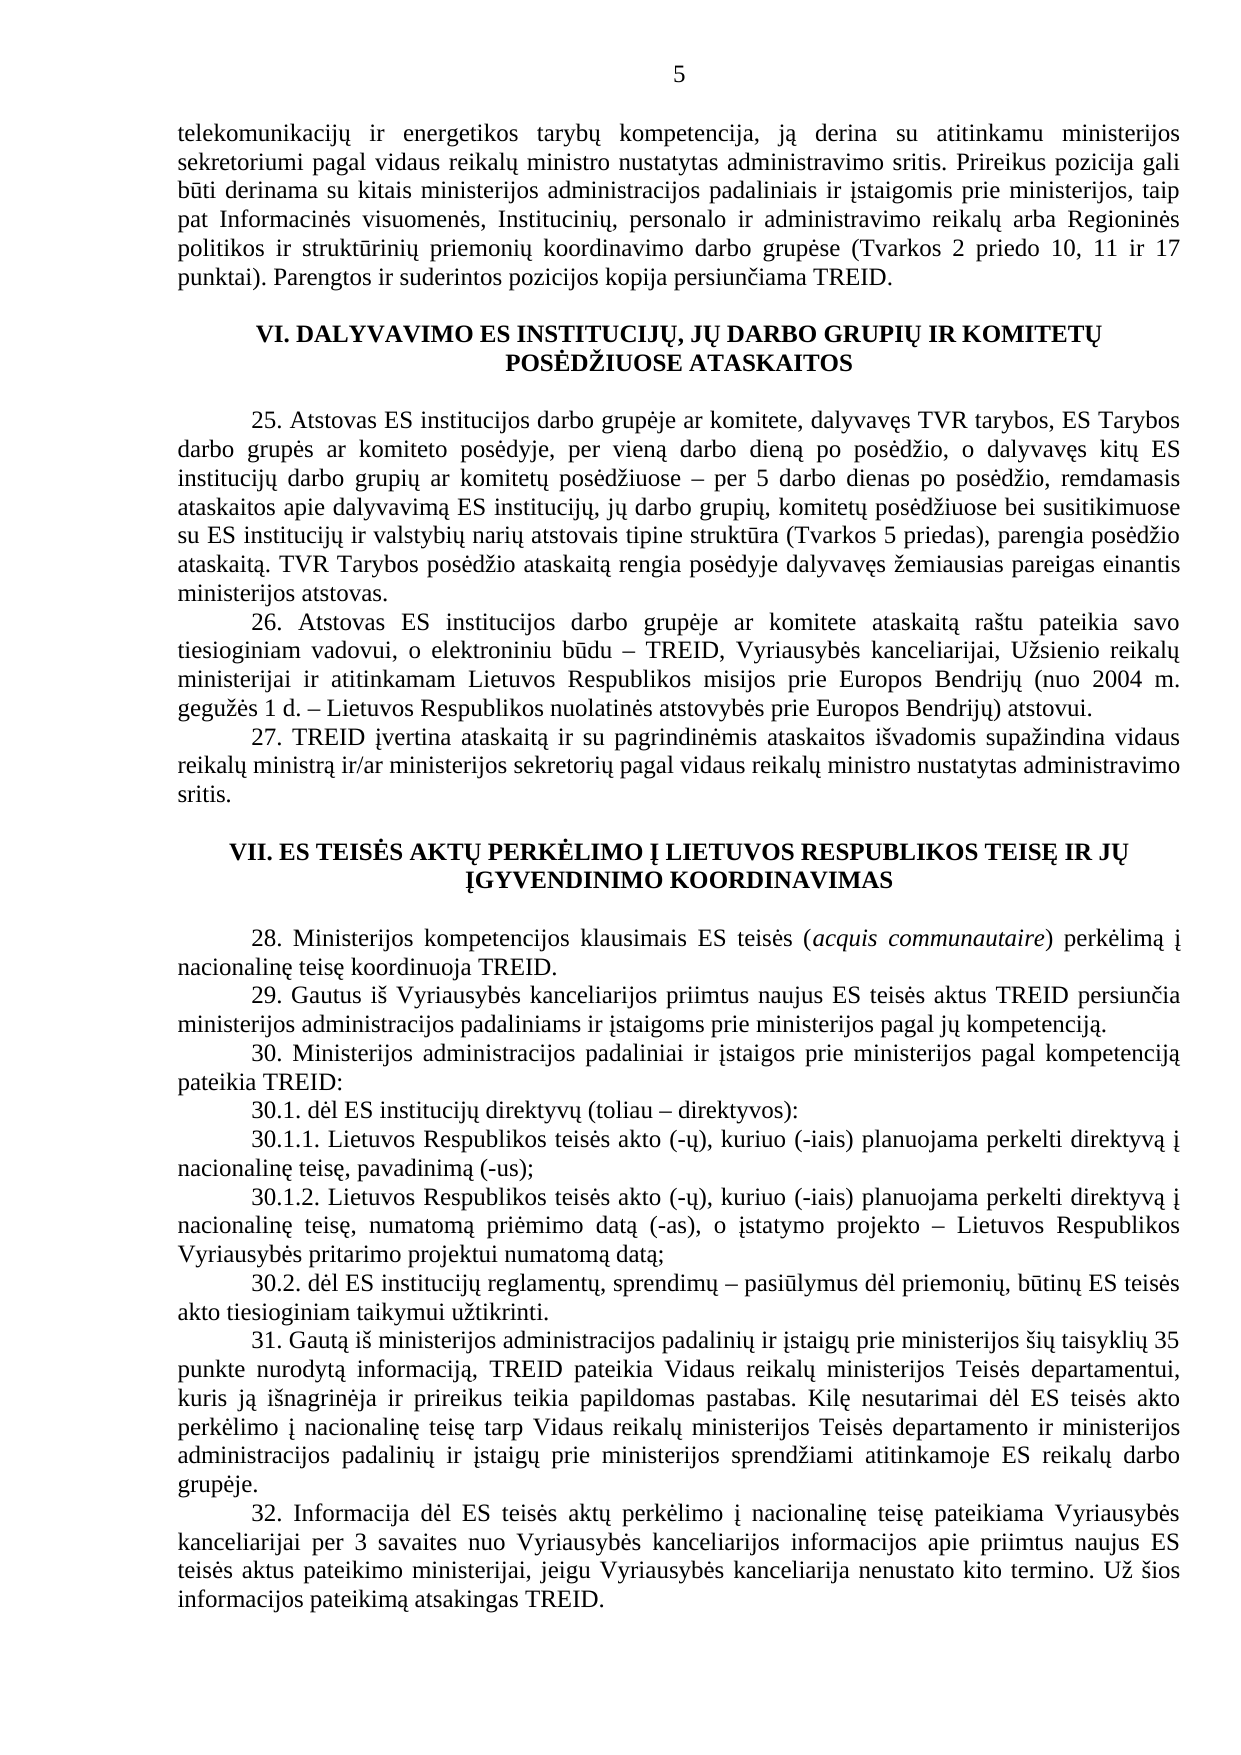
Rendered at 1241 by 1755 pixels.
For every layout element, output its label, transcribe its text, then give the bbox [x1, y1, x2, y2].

text 30. Ministerijos administracijos padaliniai ir įstaigos prie ministerijos pagal kompetenciją pateikia TREID: [177, 1038, 1181, 1096]
text VI. DALYVAVIMO ES INSTITUCIJŲ, JŲ DARBO GRUPIŲ IR KOMITETŲ POSĖDŽIUOSE ATASKAITOS [177, 319, 1181, 377]
text 29. Gautus iš Vyriausybės kanceliarijos priimtus naujus ES teisės aktus TREID persiunčia ministerijos administracijos padaliniams ir įstaigoms prie ministerijos pagal jų kompetenciją. [177, 981, 1181, 1038]
text 32. Informacija dėl ES teisės aktų perkėlimo į nacionalinę teisę pateikiama Vyriausybės kanceliarijai per 3 savaites nuo Vyriausybės kanceliarijos informacijos apie priimtus naujus ES teisės aktus pateikimo ministerijai, jeigu Vyriausybės kanceliarija nenustato kito termino. Už šios informacijos pateikimą atsakingas TREID. [177, 1498, 1181, 1613]
text 30.2. dėl ES institucijų reglamentų, sprendimų – pasiūlymus dėl priemonių, būtinų ES teisės akto tiesioginiam taikymui užtikrinti. [177, 1268, 1181, 1326]
text 30.1. dėl ES institucijų direktyvų (toliau – direktyvos): [177, 1096, 1181, 1124]
text 28. Ministerijos kompetencijos klausimais ES teisės (acquis communautaire) perkėlimą į nacionalinę teisę koordinuoja TREID. [177, 923, 1181, 981]
text 26. Atstovas ES institucijos darbo grupėje ar komitete ataskaitą raštu pateikia savo tiesioginiam vadovui, o elektroniniu būdu – TREID, Vyriausybės kanceliarijai, Užsienio reikalų ministerijai ir atitinkamam Lietuvos Respublikos misijos prie Europos Bendrijų (nuo 2004 m. gegužės 1 d. – Lietuvos Respublikos nuolatinės atstovybės prie Europos Bendrijų) atstovui. [177, 607, 1181, 722]
text VII. ES TEISĖS AKTŲ PERKĖLIMO į LIETUVOS RESPUBLIKOS teisę IR JŲ ĮGYVENDINIMO KOORDINAVIMAS [177, 837, 1181, 894]
text 31. Gautą iš ministerijos administracijos padalinių ir įstaigų prie ministerijos šių taisyklių 35 punkte nurodytą informaciją, TREID pateikia Vidaus reikalų ministerijos Teisės departamentui, kuris ją išnagrinėja ir prireikus teikia papildomas pastabas. Kilę nesutarimai dėl ES teisės akto perkėlimo į nacionalinę teisę tarp Vidaus reikalų ministerijos Teisės departamento ir ministerijos administracijos padalinių ir įstaigų prie ministerijos sprendžiami atitinkamoje ES reikalų darbo grupėje. [177, 1326, 1181, 1498]
text 30.1.1. Lietuvos Respublikos teisės akto (-ų), kuriuo (-iais) planuojama perkelti direktyvą į nacionalinę teisę, pavadinimą (-us); [177, 1124, 1181, 1182]
text 25. Atstovas ES institucijos darbo grupėje ar komitete, dalyvavęs TVR tarybos, ES Tarybos darbo grupės ar komiteto posėdyje, per vieną darbo dieną po posėdžio, o dalyvavęs kitų ES institucijų darbo grupių ar komitetų posėdžiuose – per 5 darbo dienas po posėdžio, remdamasis ataskaitos apie dalyvavimą ES institucijų, jų darbo grupių, komitetų posėdžiuose bei susitikimuose su ES institucijų ir valstybių narių atstovais tipine struktūra (Tvarkos 5 priedas), parengia posėdžio ataskaitą. TVR Tarybos posėdžio ataskaitą rengia posėdyje dalyvavęs žemiausias pareigas einantis ministerijos atstovas. [177, 406, 1181, 607]
text 27. TREID įvertina ataskaitą ir su pagrindinėmis ataskaitos išvadomis supažindina vidaus reikalų ministrą ir/ar ministerijos sekretorių pagal vidaus reikalų ministro nustatytas administravimo sritis. [177, 722, 1181, 808]
text 30.1.2. Lietuvos Respublikos teisės akto (-ų), kuriuo (-iais) planuojama perkelti direktyvą į nacionalinę teisę, numatomą priėmimo datą (-as), o įstatymo projekto – Lietuvos Respublikos Vyriausybės pritarimo projektui numatomą datą; [177, 1182, 1181, 1268]
text telekomunikacijų ir energetikos tarybų kompetencija, ją derina su atitinkamu ministerijos sekretoriumi pagal vidaus reikalų ministro nustatytas administravimo sritis. Prireikus pozicija gali būti derinama su kitais ministerijos administracijos padaliniais ir įstaigomis prie ministerijos, taip pat Informacinės visuomenės, Institucinių, personalo ir administravimo reikalų arba Regioninės politikos ir struktūrinių priemonių koordinavimo darbo grupėse (Tvarkos 2 priedo 10, 11 ir 17 punktai). Parengtos ir suderintos pozicijos kopija persiunčiama TREID. [177, 118, 1181, 291]
